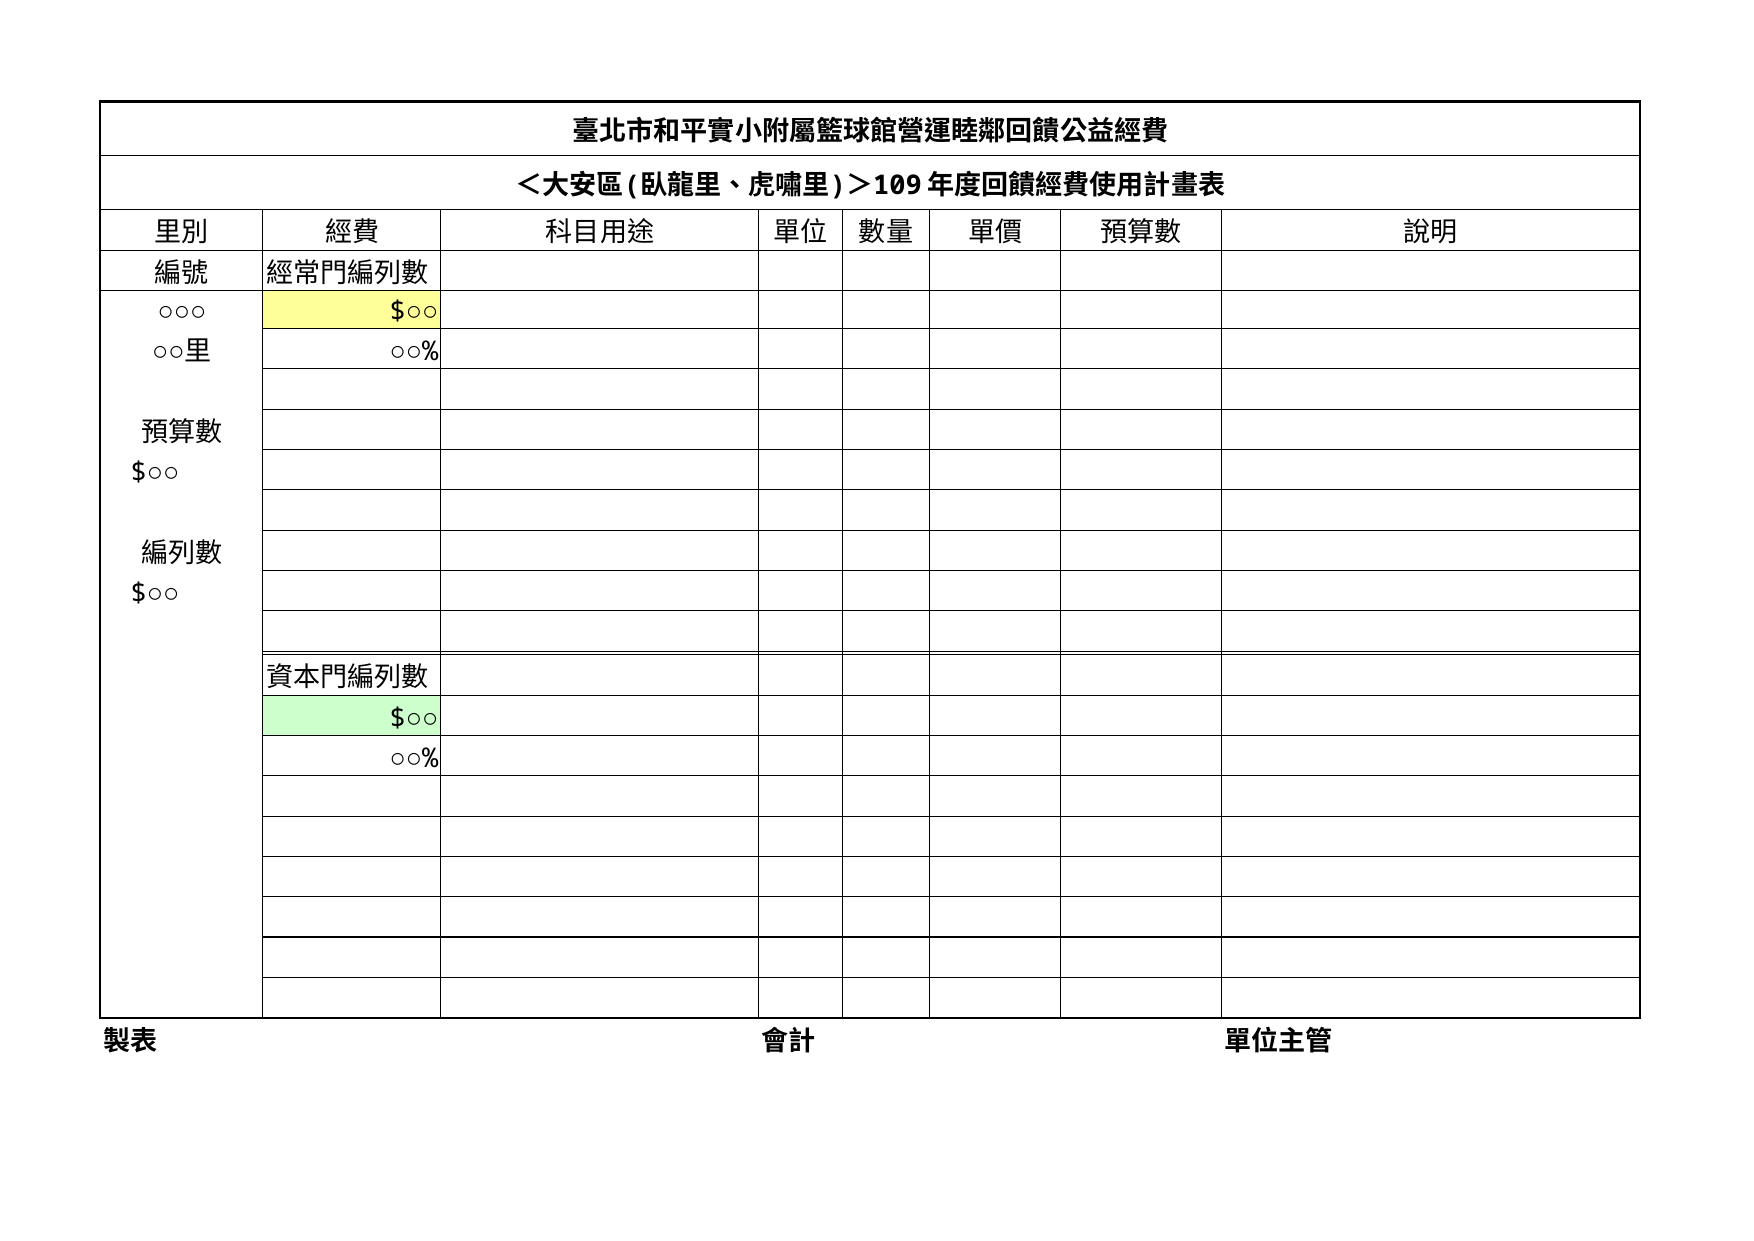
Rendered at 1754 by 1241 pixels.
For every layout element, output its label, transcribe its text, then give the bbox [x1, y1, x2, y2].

table_cell [1222, 776, 1639, 816]
table_cell 預算數 [101, 409, 262, 449]
table_cell 製表 [100, 1019, 263, 1058]
table_cell [1061, 736, 1221, 775]
table_cell [101, 856, 262, 896]
table_cell [1061, 571, 1221, 610]
table_cell [441, 531, 758, 570]
table_cell ＜大安區(臥龍里、虎嘯里)＞109年度回饋經費使用計畫表 [101, 156, 1639, 209]
table_cell [930, 736, 1060, 775]
table_cell [843, 857, 929, 896]
table_cell 資本門編列數 [263, 655, 440, 694]
table_cell [101, 695, 262, 735]
table_cell [1222, 410, 1639, 449]
table_cell [1061, 978, 1221, 1017]
table_cell [843, 251, 929, 290]
table_cell ○○里 [101, 328, 262, 368]
table_cell [441, 857, 758, 896]
table_cell [101, 896, 262, 936]
table_cell $○○ [101, 570, 262, 610]
table_cell [263, 531, 440, 570]
table_cell [441, 938, 758, 977]
table_cell $○○ [263, 696, 440, 735]
table_cell [930, 1019, 1061, 1058]
table_cell [263, 938, 440, 977]
table_cell [441, 736, 758, 775]
table_cell [441, 571, 758, 610]
table_cell [1222, 490, 1639, 529]
table_cell [843, 655, 929, 694]
table_cell [101, 977, 262, 1017]
table_cell 單價 [930, 210, 1060, 249]
table_cell [843, 978, 929, 1017]
table_cell [263, 1019, 441, 1058]
table_cell [1222, 369, 1639, 408]
table_cell [1061, 655, 1221, 694]
table_cell [843, 410, 929, 449]
table_cell 經常門編列數 [263, 251, 440, 290]
table_cell [930, 857, 1060, 896]
table_cell [843, 776, 929, 816]
table_cell [1222, 450, 1639, 489]
table_cell 里別 [101, 210, 262, 249]
table_cell [441, 450, 758, 489]
table_cell [101, 816, 262, 856]
table_cell [930, 776, 1060, 816]
table_cell [1061, 696, 1221, 735]
table_cell [930, 291, 1060, 328]
table_cell [441, 696, 758, 735]
table_cell [930, 490, 1060, 529]
table_cell [263, 817, 440, 856]
table_cell ○○% [263, 736, 440, 775]
table_cell [441, 776, 758, 816]
table_cell [441, 611, 758, 651]
table_cell [1222, 938, 1639, 977]
table_cell [263, 410, 440, 449]
table_cell 會計 [759, 1019, 842, 1058]
table_cell [441, 329, 758, 368]
table_cell 單位 [759, 210, 842, 249]
table_cell [441, 490, 758, 529]
table_cell [1222, 611, 1639, 651]
table_cell [1222, 897, 1639, 936]
table_cell [930, 978, 1060, 1017]
table_cell [843, 696, 929, 735]
table_cell [263, 897, 440, 936]
table_cell [1061, 897, 1221, 936]
table_cell [759, 490, 842, 529]
table_cell [101, 775, 262, 816]
table_cell [101, 368, 262, 408]
table_cell [930, 450, 1060, 489]
table_cell [930, 369, 1060, 408]
table_cell [930, 696, 1060, 735]
table_cell [263, 978, 440, 1017]
table_cell ○○% [263, 329, 440, 368]
table_cell [263, 490, 440, 529]
table_cell [263, 857, 440, 896]
table_cell [930, 531, 1060, 570]
table_cell [759, 857, 842, 896]
table_cell $○○ [263, 291, 440, 328]
table_cell [263, 450, 440, 489]
table_cell [101, 489, 262, 529]
table_cell [843, 897, 929, 936]
table_cell [759, 369, 842, 408]
table_cell [1061, 251, 1221, 290]
table_cell [843, 291, 929, 328]
table_cell [759, 450, 842, 489]
table_header 臺北市和平實小附屬籃球館營運睦鄰回饋公益經費 [101, 103, 1639, 154]
table_cell [1061, 531, 1221, 570]
table_cell [1222, 736, 1639, 775]
table_cell 數量 [843, 210, 929, 249]
table_cell [930, 817, 1060, 856]
table_cell [759, 531, 842, 570]
table_cell [1222, 571, 1639, 610]
table_cell [441, 1019, 759, 1058]
table_cell [843, 450, 929, 489]
table_cell 經費 [263, 210, 440, 249]
table_cell [1061, 329, 1221, 368]
table_cell [1061, 291, 1221, 328]
table_cell [759, 978, 842, 1017]
table_cell [101, 610, 262, 651]
table_cell [101, 936, 262, 977]
table_cell [1222, 531, 1639, 570]
table_cell [930, 571, 1060, 610]
table_cell [1061, 817, 1221, 856]
table_cell [930, 251, 1060, 290]
table_cell [441, 251, 758, 290]
table_cell [759, 571, 842, 610]
table_cell [1222, 696, 1639, 735]
table_cell $○○ [101, 449, 262, 489]
table_cell [843, 611, 929, 651]
table_cell [843, 369, 929, 408]
table_cell [843, 571, 929, 610]
table_cell [759, 897, 842, 936]
table_cell 說明 [1222, 210, 1639, 249]
table_cell [441, 817, 758, 856]
table_cell [759, 291, 842, 328]
table_cell [441, 369, 758, 408]
table_cell [843, 817, 929, 856]
table_cell [1061, 450, 1221, 489]
table_cell [843, 531, 929, 570]
table_cell [930, 938, 1060, 977]
table_cell [843, 490, 929, 529]
table_cell [101, 735, 262, 775]
table_cell [1061, 857, 1221, 896]
table_cell [1061, 369, 1221, 408]
table_cell [759, 776, 842, 816]
table_cell ○○○ [101, 291, 262, 328]
table_cell 科目用途 [441, 210, 758, 249]
table_cell [263, 611, 440, 651]
table_cell [759, 329, 842, 368]
table_cell [759, 251, 842, 290]
table_cell [441, 978, 758, 1017]
table_cell [1222, 329, 1639, 368]
table_cell [759, 611, 842, 651]
table_cell [843, 938, 929, 977]
table_cell [759, 817, 842, 856]
table_cell [1061, 1019, 1221, 1058]
table_cell [441, 410, 758, 449]
table_cell [263, 776, 440, 816]
table_cell 預算數 [1061, 210, 1221, 249]
table_cell [930, 897, 1060, 936]
table_cell [759, 938, 842, 977]
table_cell [1061, 611, 1221, 651]
table_cell [441, 655, 758, 694]
table_cell [263, 369, 440, 408]
table_cell [759, 410, 842, 449]
table_cell [930, 655, 1060, 694]
table_cell [1222, 291, 1639, 328]
table_cell [759, 655, 842, 694]
table_cell [930, 410, 1060, 449]
table_cell [1061, 776, 1221, 816]
table_cell [759, 736, 842, 775]
table_cell 編號 [101, 251, 262, 290]
table_cell [1061, 410, 1221, 449]
table_cell [759, 696, 842, 735]
table_cell [1061, 490, 1221, 529]
table_cell [930, 611, 1060, 651]
table_cell [1061, 938, 1221, 977]
table_cell [842, 1019, 929, 1058]
table_cell 編列數 [101, 530, 262, 570]
table_cell [1222, 978, 1639, 1017]
table_cell [101, 651, 262, 694]
table_cell [263, 571, 440, 610]
table_cell [843, 329, 929, 368]
table_cell 單位主管 [1221, 1019, 1640, 1058]
table_cell [1222, 817, 1639, 856]
table_cell [1222, 655, 1639, 694]
table_cell [843, 736, 929, 775]
table_cell [1222, 251, 1639, 290]
table_cell [441, 897, 758, 936]
table_cell [1222, 857, 1639, 896]
table_cell [441, 291, 758, 328]
table_cell [930, 329, 1060, 368]
